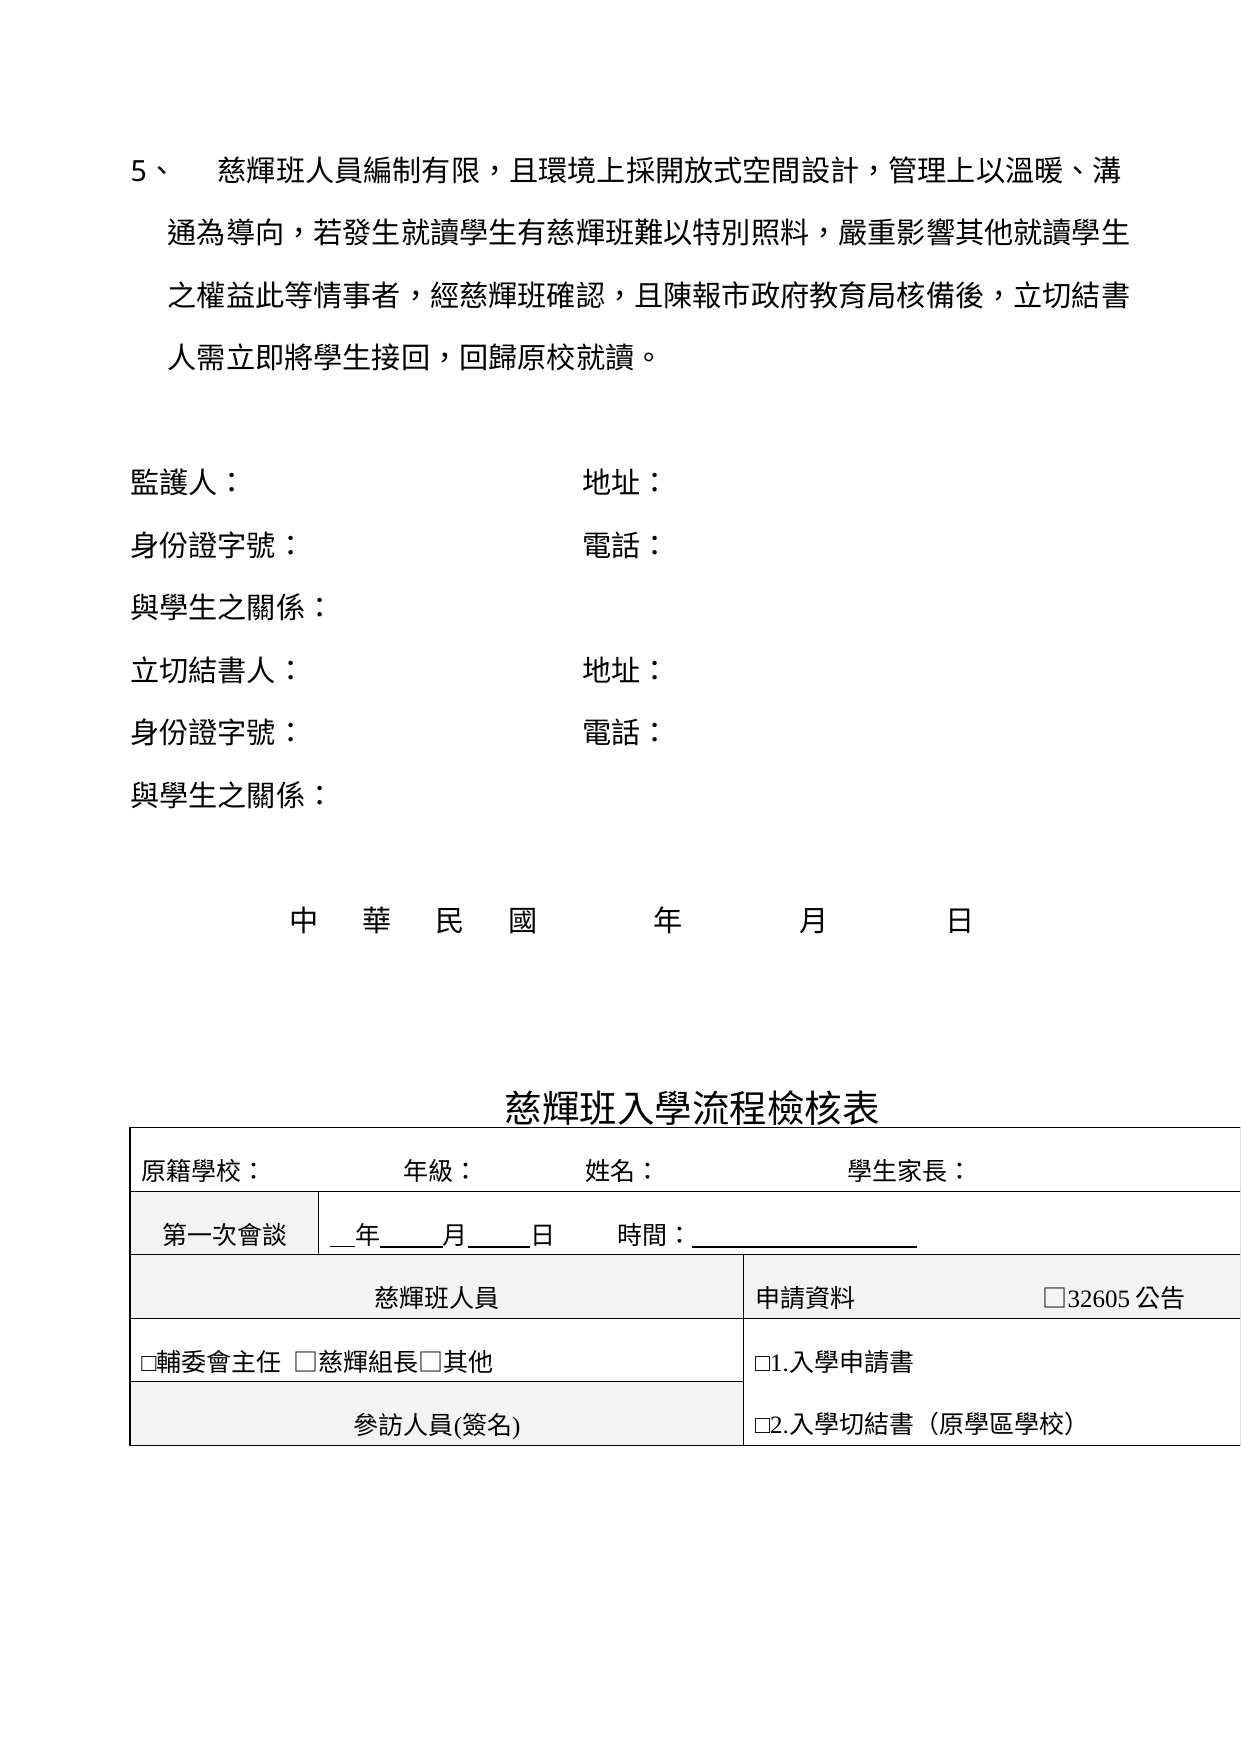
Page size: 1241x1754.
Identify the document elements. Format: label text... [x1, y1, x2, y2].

table_cell 申請資料 □32605公告 [744, 1255, 1240, 1318]
table_cell □輔委會主任 □慈輝組長□其他 [131, 1319, 743, 1381]
text 與學生之關係： [130, 752, 1134, 814]
table_cell □1.入學申請書 □2.入學切結書（原學區學校） [744, 1319, 1240, 1445]
table_cell 第一次會談 [131, 1192, 318, 1254]
text 監護人： 地址： [130, 439, 1134, 502]
list 慈輝班人員編制有限，且環境上採開放式空間設計，管理上以溫暖、溝通為導向，若發生就讀學生有慈輝班難以特別照料，嚴重影響其他就讀學生之權益此等情事者，經慈輝班確認，且陳報市政府教育局核備後，立切結書人需立即將學生接回，回歸原校就讀。 [130, 127, 1134, 377]
text 身份證字號： 電話： [130, 689, 1134, 752]
text 中 華 民 國 年 月 日 [130, 877, 1134, 939]
table_cell 原籍學校： 年級： 姓名： 學生家長： [131, 1128, 1240, 1191]
table_cell 慈輝班人員 [131, 1255, 743, 1318]
table_cell 年 月 日 時間： [319, 1192, 1240, 1254]
table_cell 參訪人員(簽名) [131, 1382, 743, 1445]
text 身份證字號： 電話： [130, 502, 1134, 564]
text 立切結書人： 地址： [130, 627, 1134, 689]
text 與學生之關係： [130, 564, 1134, 627]
table_header 慈輝班入學流程檢核表 [130, 1065, 1240, 1127]
